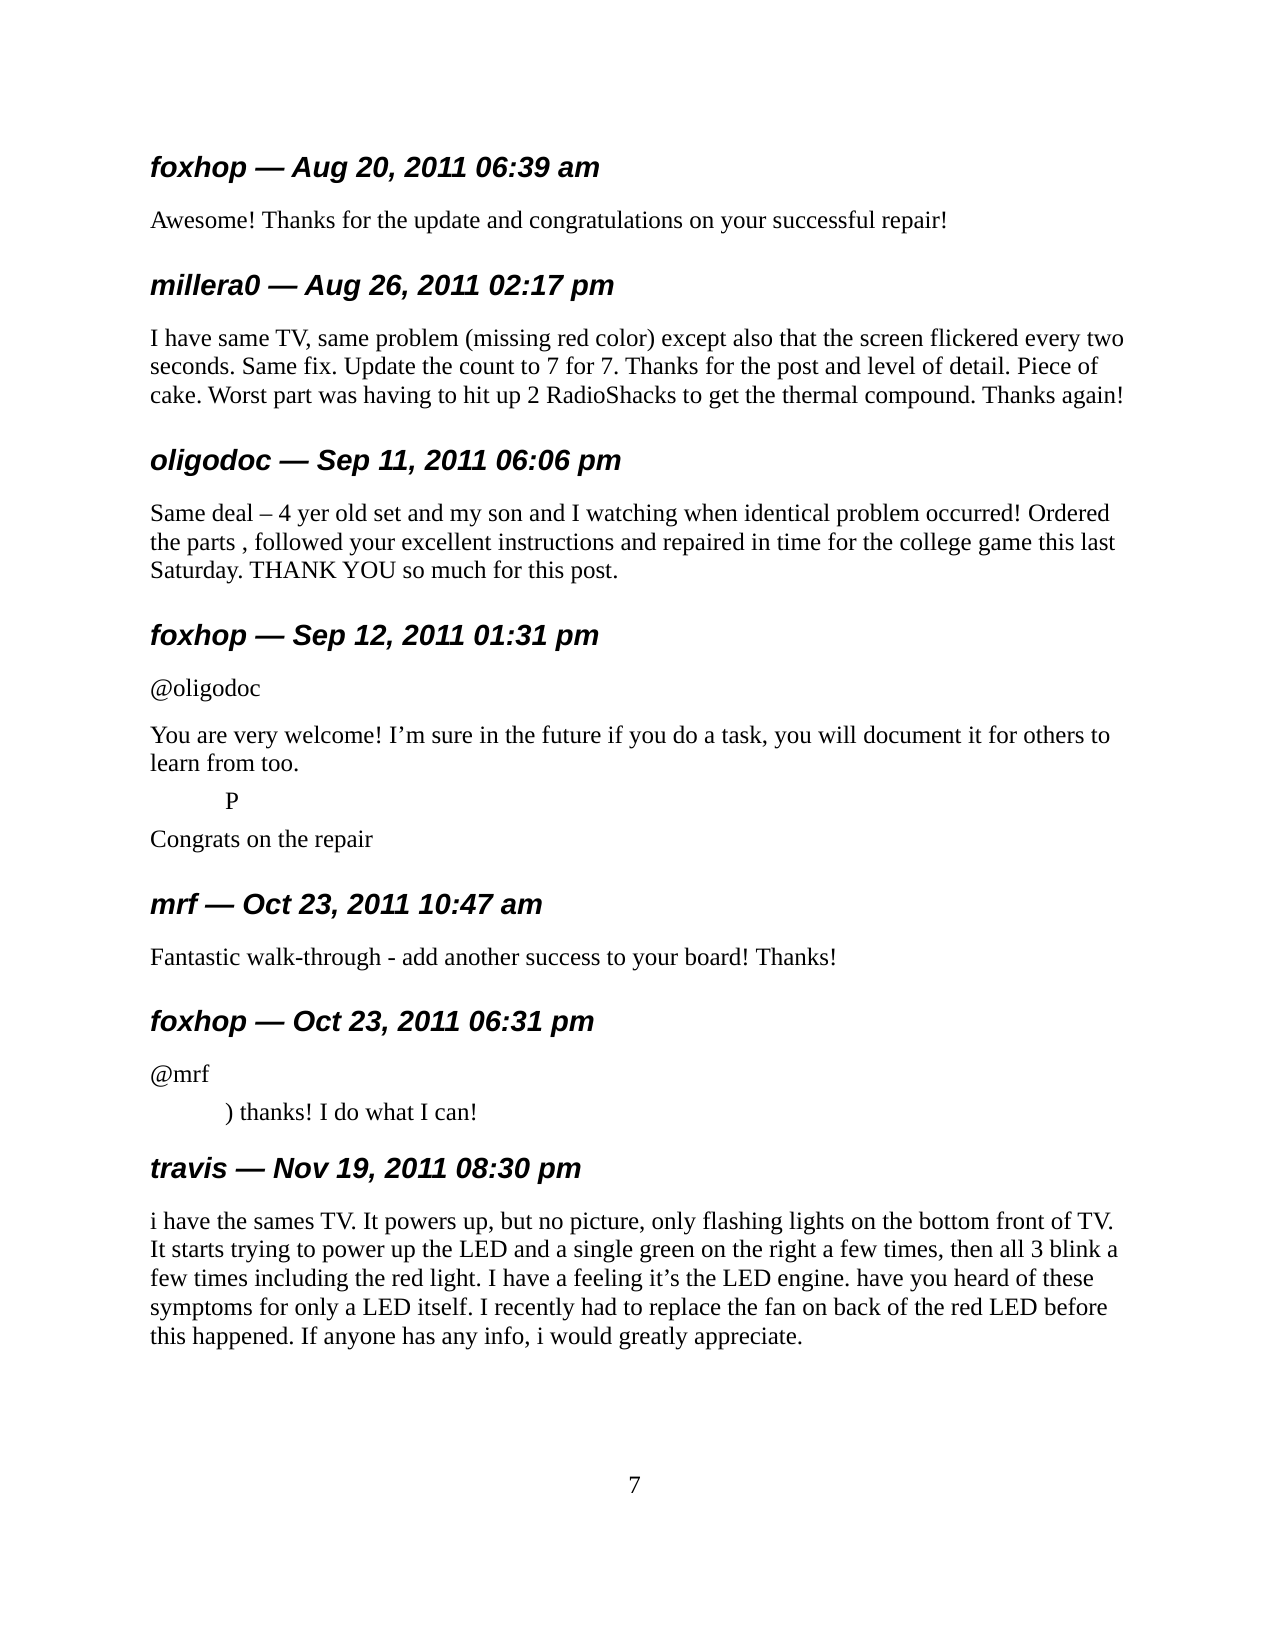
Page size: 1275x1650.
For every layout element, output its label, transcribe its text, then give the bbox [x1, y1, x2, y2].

subtitle travis — Nov 19, 2011 08:30 pm [150, 1151, 1125, 1184]
text Awesome! Thanks for the update and congratulations on your successful repair! [150, 205, 1125, 234]
text Same deal – 4 yer old set and my son and I watching when identical problem occurred! Ordered the parts , followed your excellent instructions and repaired in time for the college game this last Saturday. THANK YOU so much for this post. [150, 498, 1125, 584]
subtitle oligodoc — Sep 11, 2011 06:06 pm [150, 443, 1125, 476]
text i have the sames TV. It powers up, but no picture, only flashing lights on the bottom front of TV. It starts trying to power up the LED and a single green on the right a few times, then all 3 blink a few times including the red light. I have a feeling it’s the LED engine. have you heard of these symptoms for only a LED itself. I recently had to replace the fan on back of the red LED before this happened. If anyone has any info, i would greatly appreciate. [150, 1206, 1125, 1349]
text Congrats on the repair [150, 824, 1125, 853]
text ) thanks! I do what I can! [225, 1097, 1125, 1126]
text You are very welcome! I’m sure in the future if you do a task, you will document it for others to learn from too. [150, 720, 1125, 777]
text I have same TV, same problem (missing red color) except also that the screen flickered every two seconds. Same fix. Update the count to 7 for 7. Thanks for the post and level of detail. Piece of cake. Worst part was having to hit up 2 RadioShacks to get the thermal compound. Thanks again! [150, 323, 1125, 409]
subtitle foxhop — Aug 20, 2011 06:39 am [150, 150, 1125, 183]
text @oligodoc [150, 673, 1125, 702]
subtitle foxhop — Oct 23, 2011 06:31 pm [150, 1004, 1125, 1038]
subtitle millera0 — Aug 26, 2011 02:17 pm [150, 268, 1125, 301]
text Fantastic walk-through - add another success to your board! Thanks! [150, 942, 1125, 970]
subtitle mrf — Oct 23, 2011 10:47 am [150, 887, 1125, 920]
text @mrf [150, 1059, 1125, 1088]
text P [225, 786, 1125, 815]
subtitle foxhop — Sep 12, 2011 01:31 pm [150, 618, 1125, 652]
